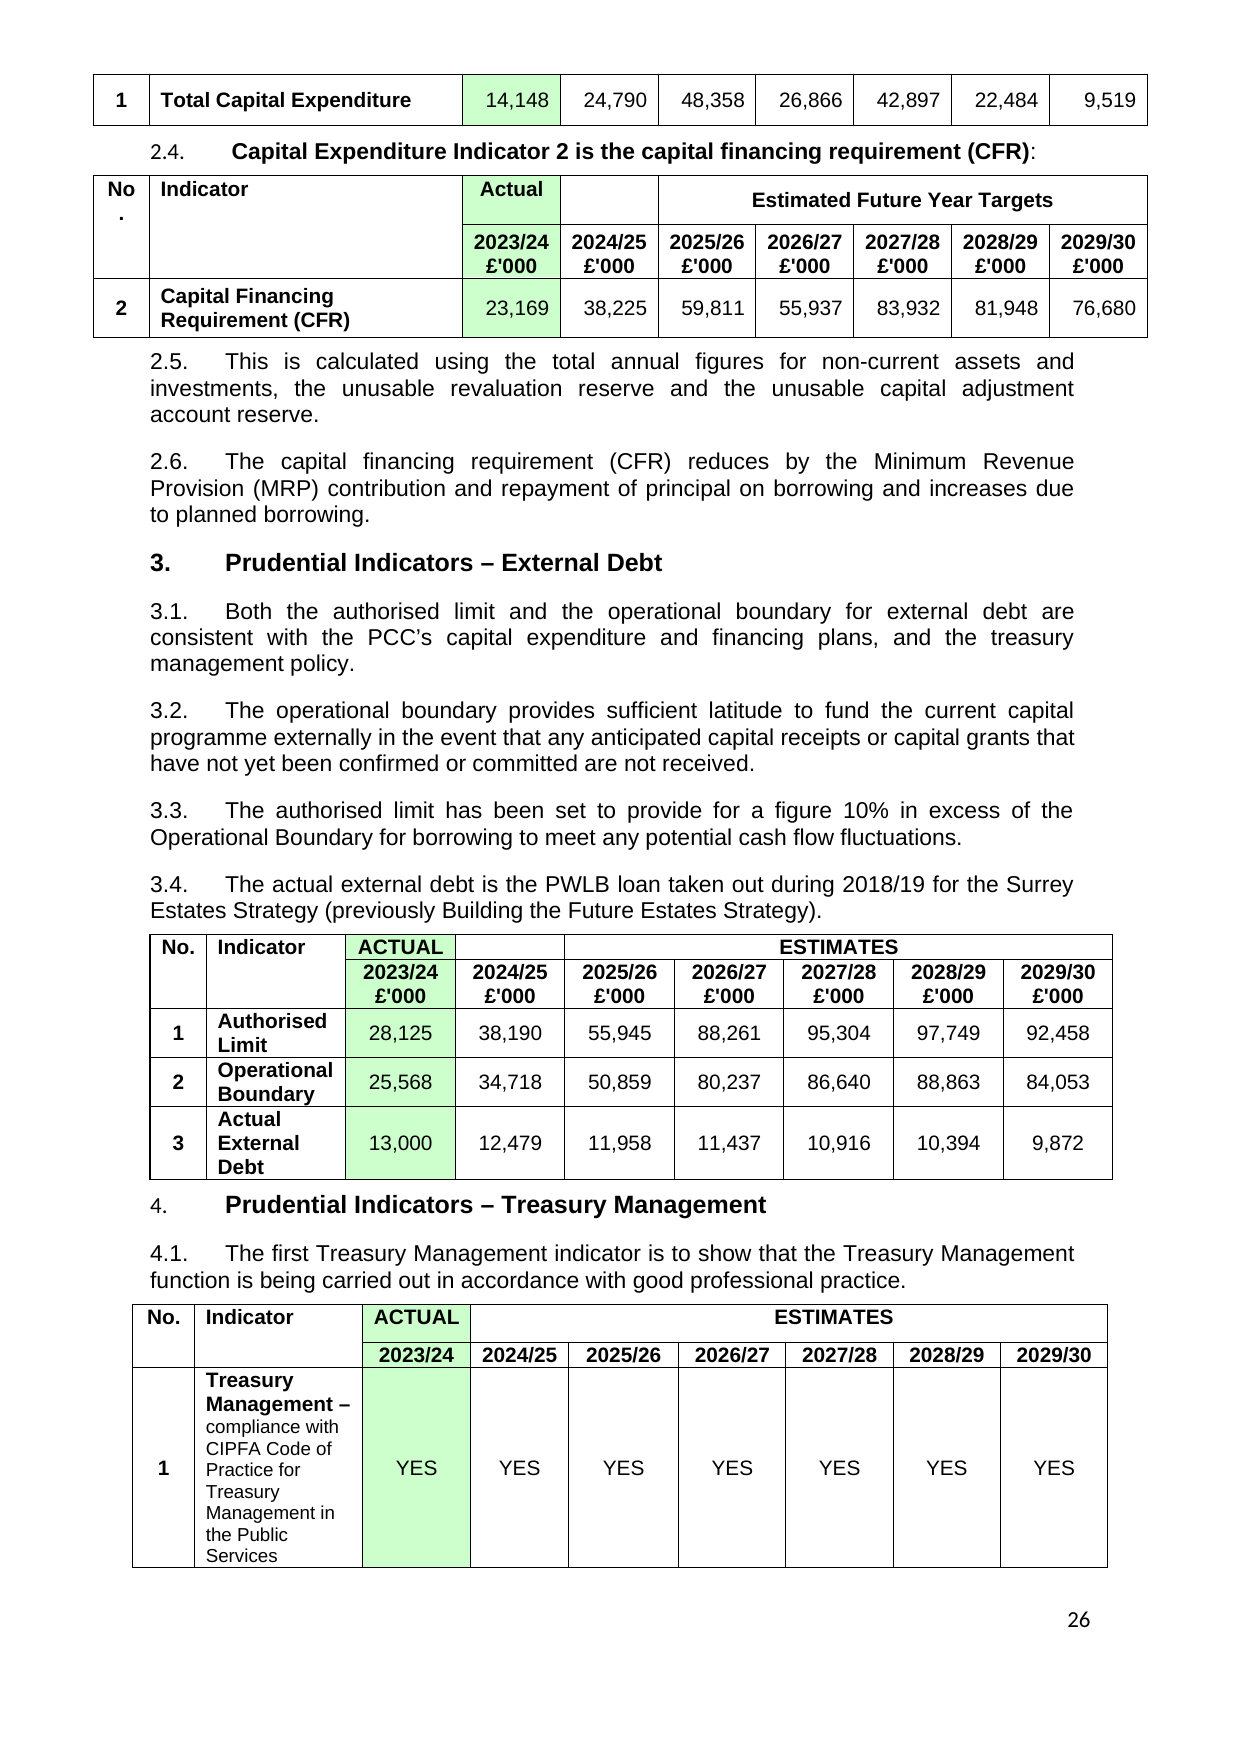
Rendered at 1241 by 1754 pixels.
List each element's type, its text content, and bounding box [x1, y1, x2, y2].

list The capital financing requirement (CFR) reduces by the Minimum Revenue Provision (MRP) contribution and repayment of principal on borrowing and increases due to planned borrowing. [150, 448, 1075, 527]
table_cell 2023/24 £'000 [463, 225, 560, 277]
table_header Indicator [195, 1305, 362, 1342]
table_cell 10,394 [894, 1107, 1003, 1179]
table_cell 2023/24 £'000 [346, 960, 455, 1008]
table_cell [150, 224, 462, 277]
table_cell 38,225 [561, 279, 658, 337]
table_cell 26,866 [756, 75, 853, 125]
table_cell 55,945 [565, 1009, 674, 1057]
table_cell 11,437 [675, 1107, 783, 1179]
table_cell 2028/29 £'000 [952, 225, 1049, 277]
table_cell 1 [133, 1368, 194, 1567]
table_cell 2 [151, 1058, 206, 1106]
table_cell 76,680 [1050, 279, 1147, 337]
table_cell YES [471, 1368, 568, 1567]
list This is calculated using the total annual figures for non-current assets and investments, the unusable revaluation reserve and the unusable capital adjustment account reserve. [150, 348, 1075, 427]
table_cell [94, 224, 149, 277]
table_cell 1 [151, 1009, 206, 1057]
table_cell 1 [94, 75, 149, 125]
table_cell 23,169 [463, 279, 560, 337]
table_cell 2024/25 £'000 [561, 225, 658, 277]
table_cell 2026/27 £'000 [756, 225, 853, 277]
table_cell 14,148 [463, 75, 560, 125]
table_cell 2023/24 [363, 1343, 470, 1367]
table_cell Treasury Management – compliance with CIPFA Code of Practice for Treasury Management in the Public Services [195, 1368, 362, 1567]
table_cell 3 [151, 1107, 206, 1179]
table_cell YES [363, 1368, 470, 1567]
table_cell 95,304 [784, 1009, 893, 1057]
table_cell 50,859 [565, 1058, 674, 1106]
table_cell YES [1001, 1368, 1107, 1567]
table_cell 84,053 [1004, 1058, 1112, 1106]
table_cell YES [569, 1368, 678, 1567]
table_cell 2027/28 £'000 [854, 225, 951, 277]
list Capital Expenditure Indicator 2 is the capital financing requirement (CFR): [150, 137, 1075, 165]
table_cell 88,863 [894, 1058, 1003, 1106]
table_cell 2027/28 £'000 [784, 960, 893, 1008]
list Prudential Indicators – External Debt [150, 548, 1075, 577]
table_cell Total Capital Expenditure [150, 75, 462, 125]
table_cell 11,958 [565, 1107, 674, 1179]
table_cell YES [786, 1368, 893, 1567]
table_cell 2025/26 £'000 [565, 960, 674, 1008]
table_cell 2029/30 £'000 [1004, 960, 1112, 1008]
list The first Treasury Management indicator is to show that the Treasury Management function is being carried out in accordance with good professional practice. [150, 1240, 1075, 1293]
table_cell 83,932 [854, 279, 951, 337]
list The actual external debt is the PWLB loan taken out during 2018/19 for the Surrey Estates Strategy (previously Building the Future Estates Strategy). [150, 871, 1075, 924]
table_header No. [151, 935, 206, 959]
table_cell [195, 1342, 362, 1367]
table_header Actual [463, 176, 560, 224]
table_cell 22,484 [952, 75, 1049, 125]
table_header Indicator [207, 935, 345, 959]
table_cell 2024/25 [471, 1343, 568, 1367]
table_cell YES [679, 1368, 785, 1567]
table_header No. [133, 1305, 194, 1342]
table_cell 2025/26 £'000 [659, 225, 755, 277]
table_cell 59,811 [659, 279, 755, 337]
table_header Indicator [150, 176, 462, 224]
table_cell 80,237 [675, 1058, 783, 1106]
table_cell 9,872 [1004, 1107, 1112, 1179]
table_header [456, 935, 564, 959]
table_header No. [94, 176, 149, 224]
table_cell 25,568 [346, 1058, 455, 1106]
table_cell 2029/30 [1001, 1343, 1107, 1367]
table_cell 48,358 [659, 75, 755, 125]
table_header ACTUAL [346, 935, 455, 959]
table_cell 38,190 [456, 1009, 564, 1057]
table_cell 2024/25 £'000 [456, 960, 564, 1008]
list The operational boundary provides sufficient latitude to fund the current capital programme externally in the event that any anticipated capital receipts or capital grants that have not yet been confirmed or committed are not received. [150, 697, 1075, 777]
table_cell 2025/26 [569, 1343, 678, 1367]
table_cell 2026/27 £'000 [675, 960, 783, 1008]
table_cell Actual External Debt [207, 1107, 345, 1179]
table_cell 12,479 [456, 1107, 564, 1179]
table_cell 24,790 [561, 75, 658, 125]
table_cell 2027/28 [786, 1343, 893, 1367]
list The authorised limit has been set to provide for a figure 10% in excess of the Operational Boundary for borrowing to meet any potential cash flow fluctuations. [150, 797, 1075, 850]
table_cell 97,749 [894, 1009, 1003, 1057]
table_header ESTIMATES [565, 935, 1112, 959]
table_cell 55,937 [756, 279, 853, 337]
table_cell 81,948 [952, 279, 1049, 337]
table_cell [133, 1342, 194, 1367]
table_cell 86,640 [784, 1058, 893, 1106]
table_cell Capital Financing Requirement (CFR) [150, 279, 462, 337]
table_header [561, 176, 658, 224]
table_cell 2029/30 £'000 [1050, 225, 1147, 277]
table_cell 9,519 [1050, 75, 1147, 125]
table_cell YES [894, 1368, 1000, 1567]
table_cell 2 [94, 279, 149, 337]
table_cell 92,458 [1004, 1009, 1112, 1057]
table_cell 2028/29 £'000 [894, 960, 1003, 1008]
table_cell Operational Boundary [207, 1058, 345, 1106]
table_cell 13,000 [346, 1107, 455, 1179]
table_cell 2028/29 [894, 1343, 1000, 1367]
table_cell 88,261 [675, 1009, 783, 1057]
list Prudential Indicators – Treasury Management [150, 1190, 1075, 1219]
table_cell 42,897 [854, 75, 951, 125]
table_cell 28,125 [346, 1009, 455, 1057]
table_header Estimated Future Year Targets [659, 176, 1147, 224]
table_cell 10,916 [784, 1107, 893, 1179]
table_header ESTIMATES [560, 1305, 1107, 1342]
table_header [471, 1305, 560, 1342]
table_header ACTUAL [363, 1305, 470, 1342]
table_cell 2026/27 [679, 1343, 785, 1367]
table_cell 34,718 [456, 1058, 564, 1106]
table_cell Authorised Limit [207, 1009, 345, 1057]
list Both the authorised limit and the operational boundary for external debt are consistent with the PCC’s capital expenditure and financing plans, and the treasury management policy. [150, 598, 1075, 677]
table_cell [151, 959, 206, 1008]
table_cell [207, 959, 345, 1008]
